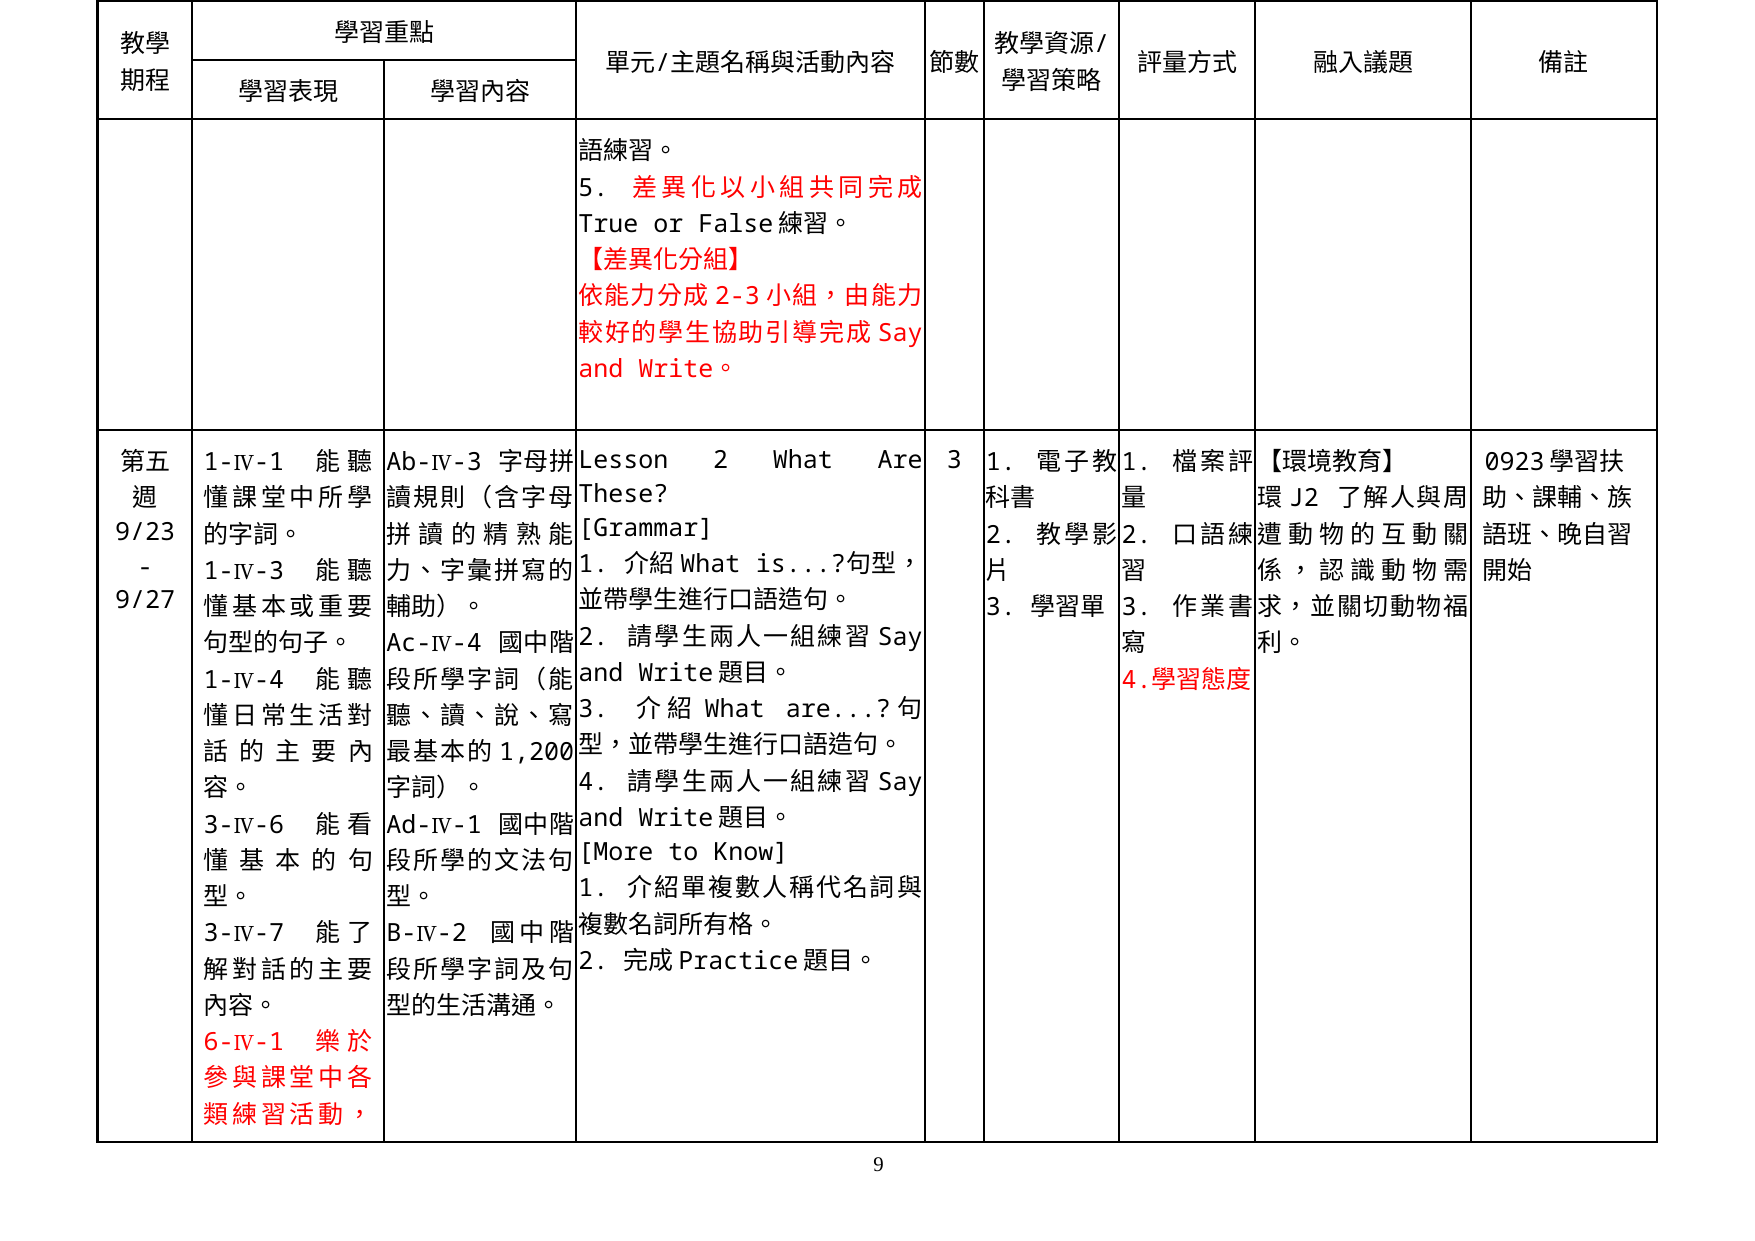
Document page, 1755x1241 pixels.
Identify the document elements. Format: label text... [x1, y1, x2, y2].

table_cell Ab-Ⅳ-3 字母拼讀規則（含字母拼讀的精熟能力、字彙拼寫的輔助）。 Ac-Ⅳ-4 國中階段所學字詞（能聽、讀、說、寫最基本的1,200字詞）。 Ad-Ⅳ-1 國中階段所學的文法句型。 B-Ⅳ-2 國中階段所學字詞及句型的生活溝通。 [385, 431, 575, 1141]
table_cell [193, 120, 383, 429]
table_header 節數 [926, 2, 983, 118]
table_cell [99, 120, 191, 429]
table_header 教學資源/學習策略 [985, 2, 1118, 118]
table_cell 0923學習扶助、課輔、族語班、晚自習開始 [1472, 431, 1656, 1141]
table_cell 第五週 9/23-9/27 [99, 431, 191, 1141]
table_header 評量方式 [1120, 2, 1254, 118]
table_cell 3 [926, 431, 983, 1141]
table_cell [1256, 120, 1470, 429]
table_cell 1. 檔案評量 2. 口語練習 3. 作業書寫 4.學習態度 [1120, 431, 1254, 1141]
table_header 單元/主題名稱與活動內容 [577, 2, 924, 118]
table_cell Lesson 2 What Are These? [Grammar] 1. 介紹What is...?句型，並帶學生進行口語造句。 2. 請學生兩人一組練習Say and Write題目。 3. 介紹What are...?句型，並帶學生進行口語造句。 4. 請學生兩人一組練習Say and Write題目。 [More to Know] 1. 介紹單複數人稱代名詞與複數名詞所有格。 2. 完成Practice題目。 [577, 431, 924, 1141]
table_cell 學習表現 [193, 61, 383, 118]
table_cell 1-Ⅳ-1 能聽懂課堂中所學的字詞。 1-Ⅳ-3 能聽懂基本或重要句型的句子。 1-Ⅳ-4 能聽懂日常生活對話的主要內容。 3-Ⅳ-6 能看懂基本的句型。 3-Ⅳ-7 能了解對話的主要內容。 6-Ⅳ-1 樂於參與課堂中各類練習活動， [193, 431, 383, 1141]
table_cell 【環境教育】 環J2 了解人與周遭動物的互動關係，認識動物需求，並關切動物福利。 [1256, 431, 1470, 1141]
table_cell [926, 120, 983, 429]
table_cell 學習內容 [385, 61, 575, 118]
table_cell 語練習。 5. 差異化以小組共同完成True or False練習。 【差異化分組】 依能力分成2-3小組，由能力較好的學生協助引導完成Say and Write。 [577, 120, 924, 429]
table_cell [1472, 120, 1656, 429]
table_cell [985, 120, 1118, 429]
table_cell [385, 120, 575, 429]
table_header 教學期程 [99, 2, 191, 118]
table_header 備註 [1472, 2, 1656, 118]
table_cell 1. 電子教科書 2. 教學影片 3. 學習單 [985, 431, 1118, 1141]
table_header 融入議題 [1256, 2, 1470, 118]
table_cell [1120, 120, 1254, 429]
table_header 學習重點 [193, 2, 575, 59]
